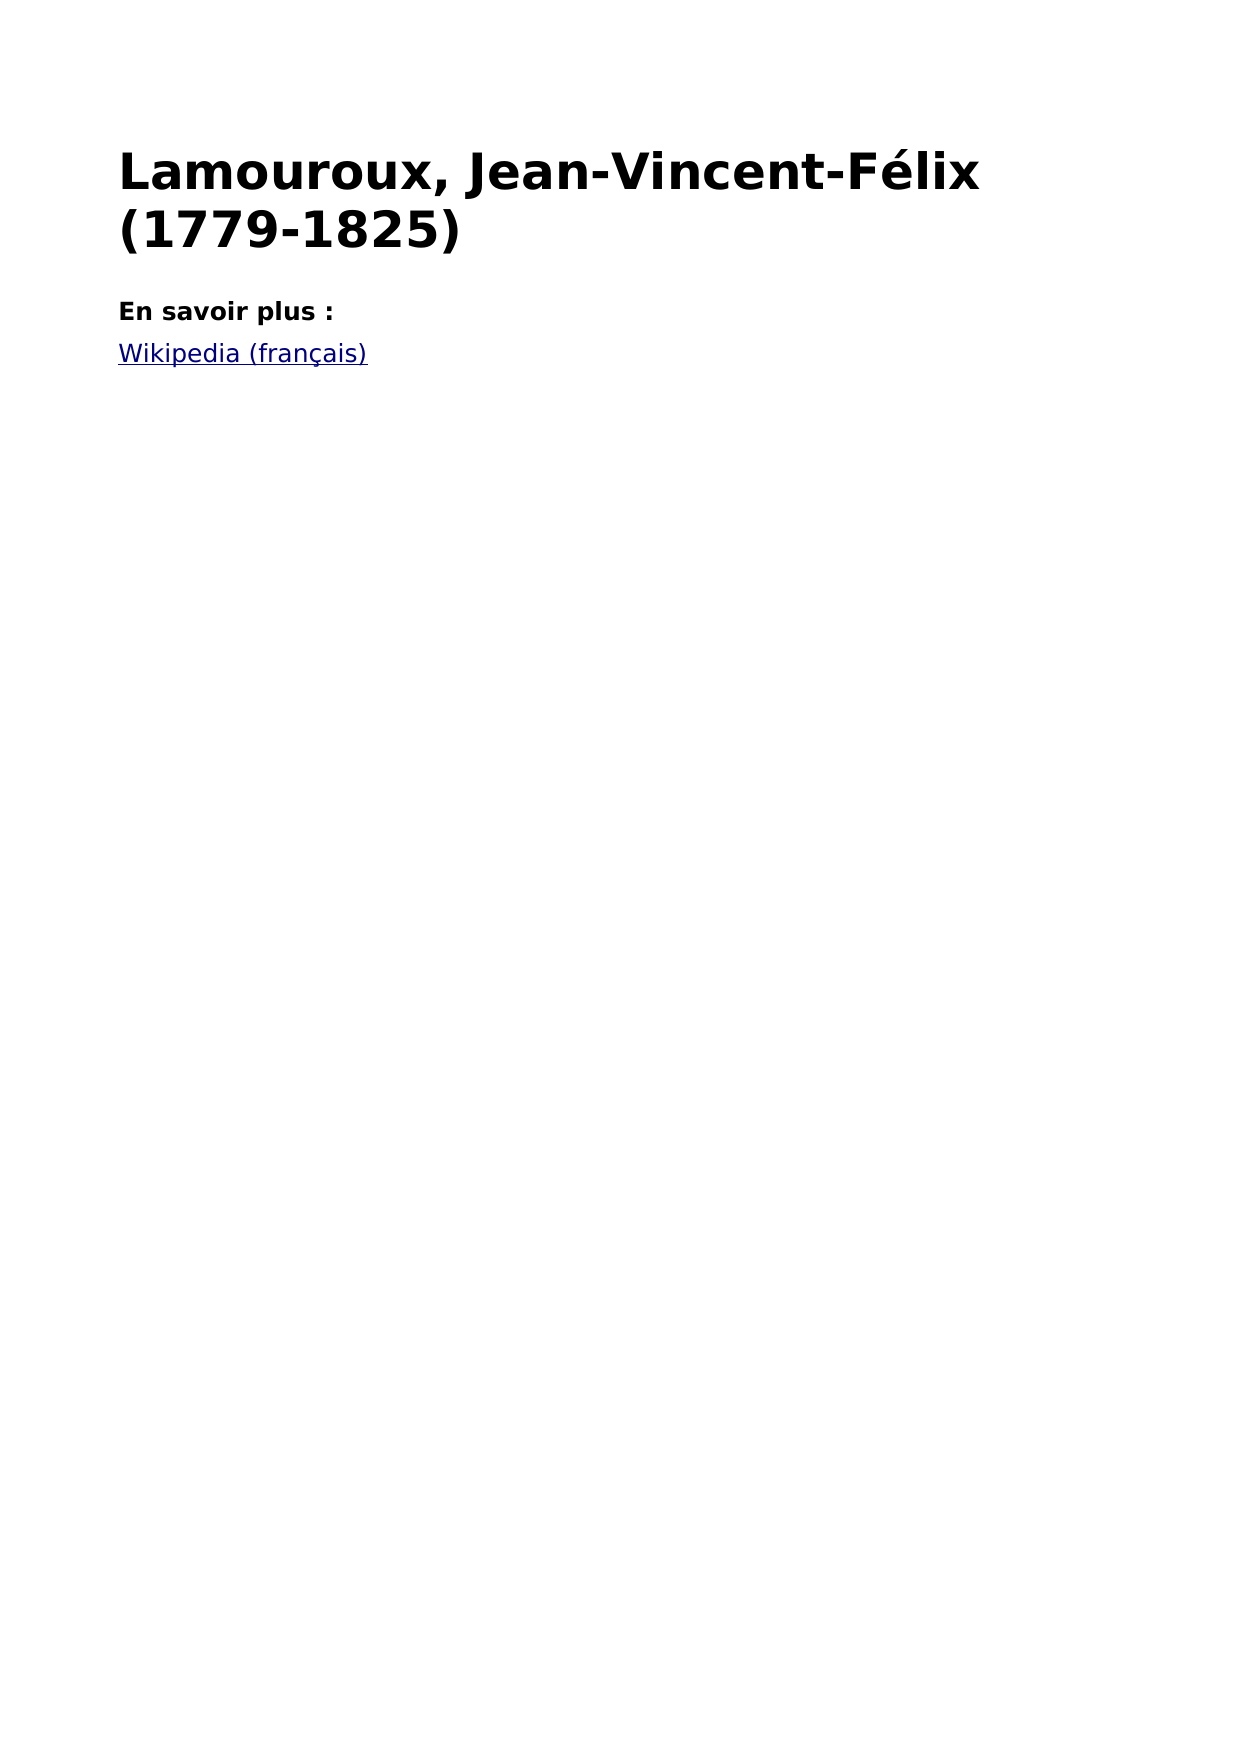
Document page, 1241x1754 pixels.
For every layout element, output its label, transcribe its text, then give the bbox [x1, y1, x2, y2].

subtitle Lamouroux, Jean-Vincent-Félix (1779-1825) [118, 143, 1122, 259]
subtitle En savoir plus : [118, 297, 1122, 326]
text Wikipedia (français) [118, 339, 1122, 368]
